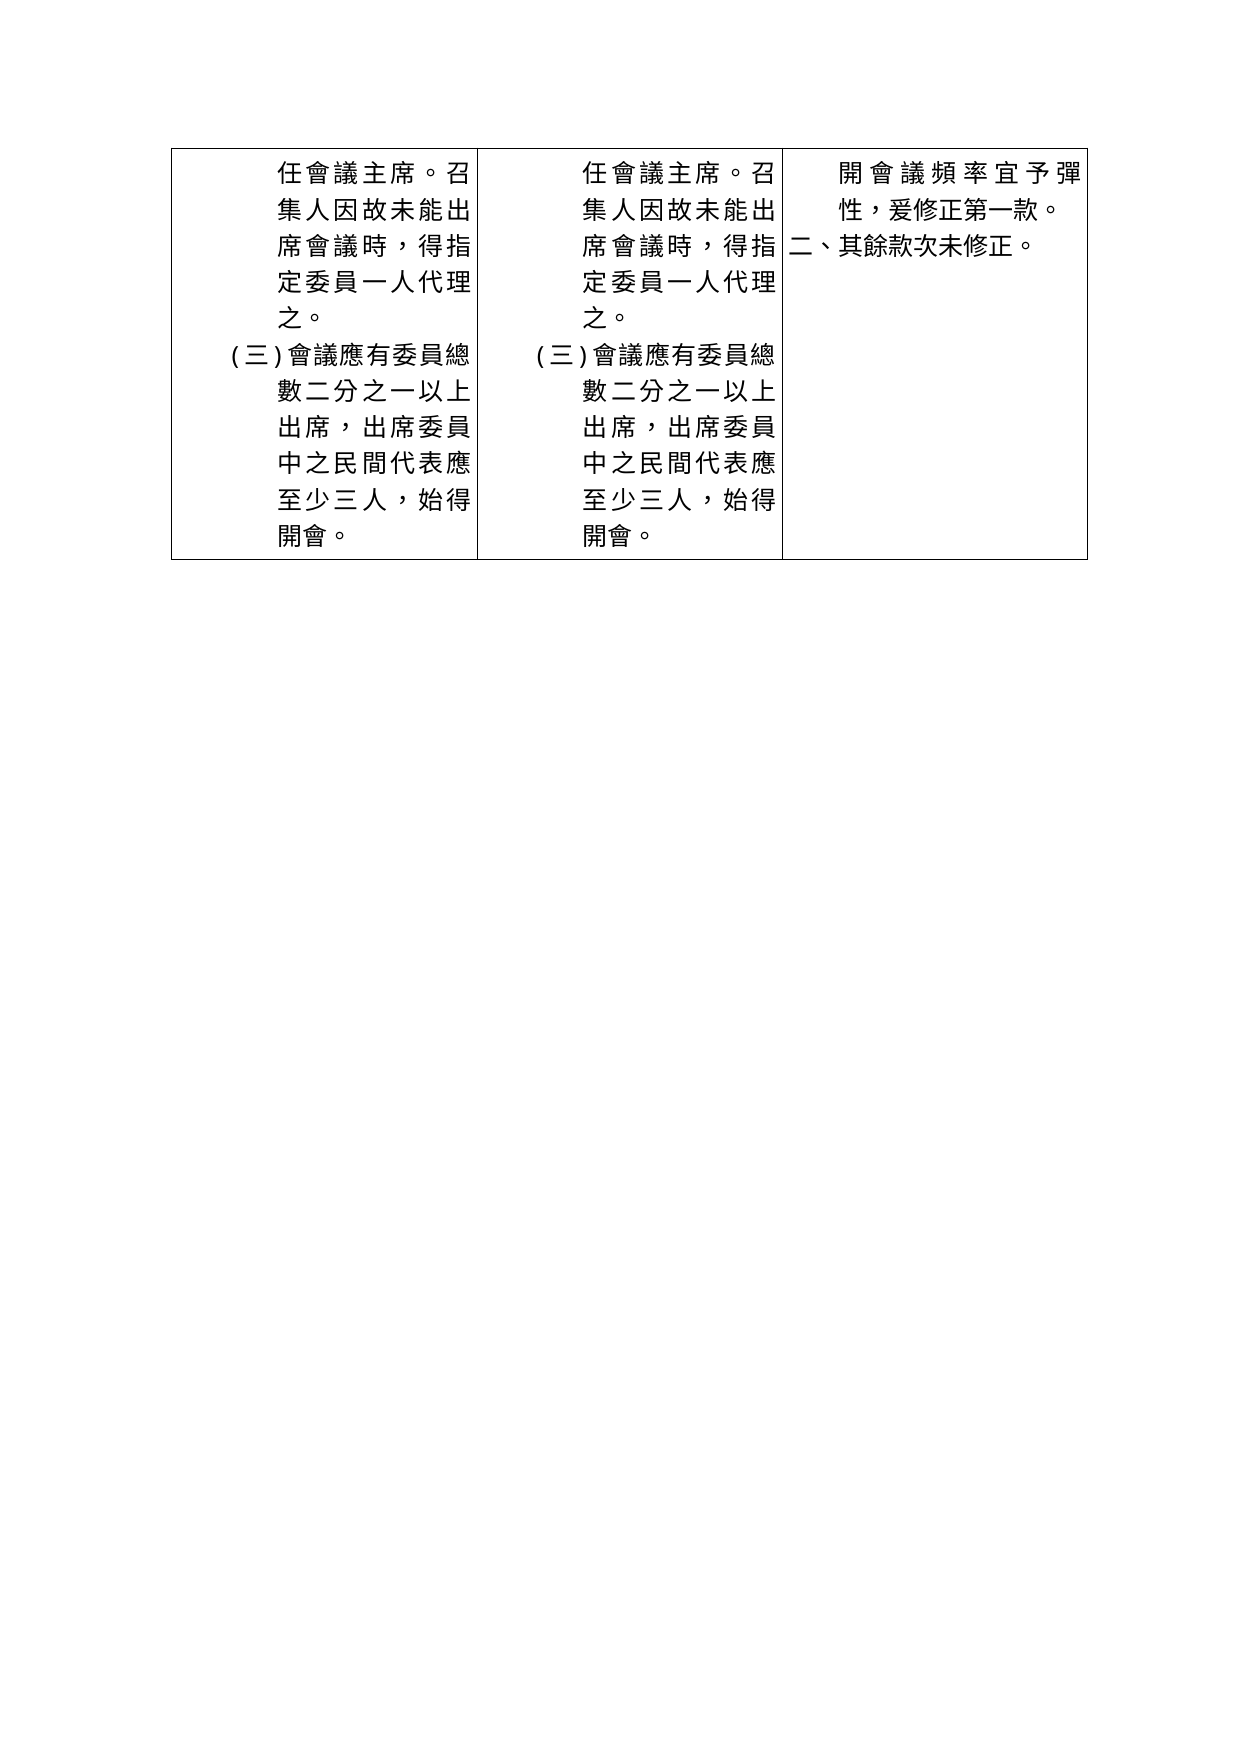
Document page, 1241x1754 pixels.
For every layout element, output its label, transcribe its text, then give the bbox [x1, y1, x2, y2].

table_cell 任會議主席。召集人因故未能出席會議時，得指定委員一人代理之。 (三)會議應有委員總數二分之一以上出席，出席委員中之民間代表應至少三人，始得開會。 [478, 149, 782, 558]
table_cell 任會議主席。召集人因故未能出席會議時，得指定委員一人代理之。 (三)會議應有委員總數二分之一以上出席，出席委員中之民間代表應至少三人，始得開會。 [172, 149, 477, 558]
table_cell 開會議頻率宜予彈性，爰修正第一款。 二、其餘款次未修正。 [783, 149, 1087, 558]
